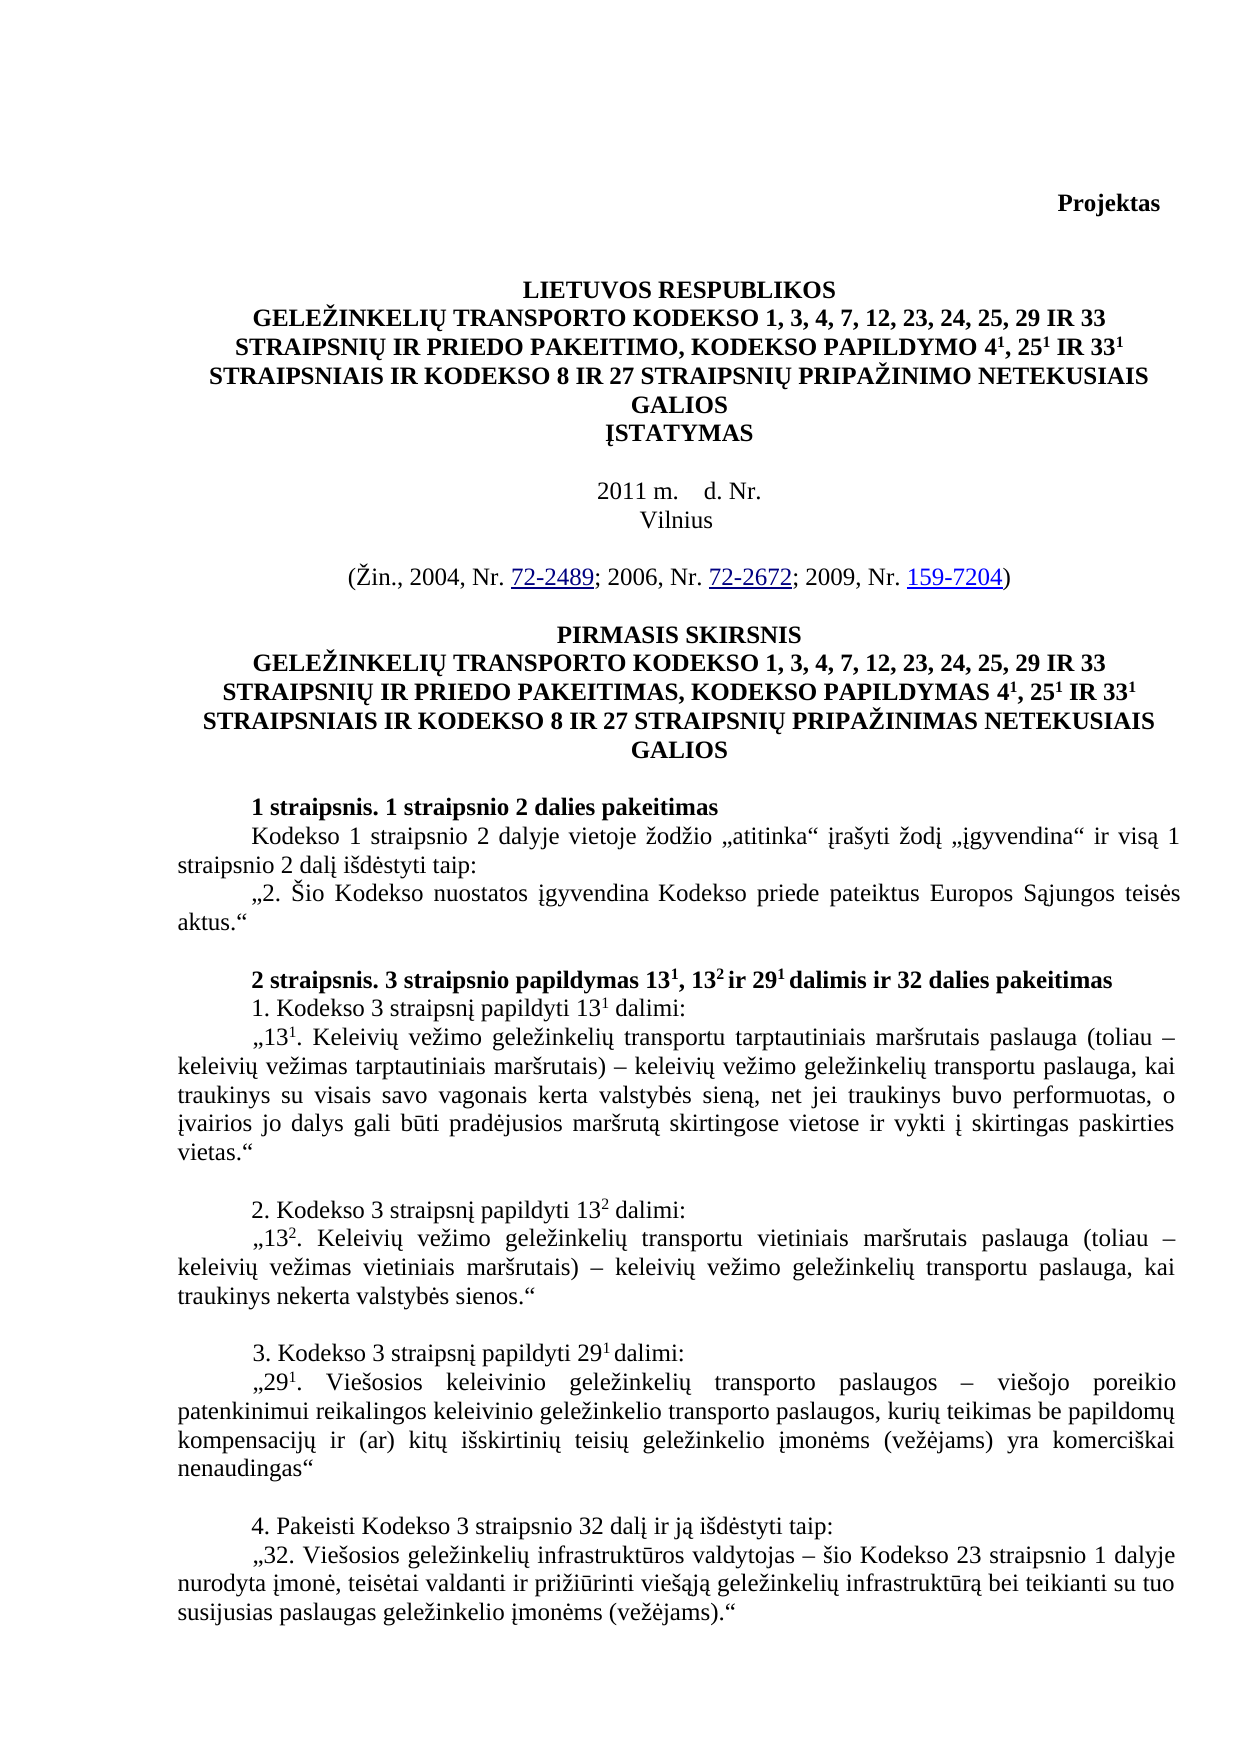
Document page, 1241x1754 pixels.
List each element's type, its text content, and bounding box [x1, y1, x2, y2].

text „291. Viešosios keleivinio geležinkelių transporto paslaugos – viešojo poreikio patenkinimui reikalingos keleivinio geležinkelio transporto paslaugos, kurių teikimas be papildomų kompensacijų ir (ar) kitų išskirtinių teisių geležinkelio įmonėms (vežėjams) yra komerciškai nenaudingas“ [177, 1367, 1176, 1482]
text 2 straipsnis. 3 straipsnio papildymas 131, 132 ir 291 dalimis ir 32 dalies pakeitimas [177, 965, 1181, 993]
text Projektas [916, 188, 1166, 217]
text Vilnius [177, 505, 1181, 533]
text 2. Kodekso 3 straipsnį papildyti 132 dalimi: [177, 1195, 1181, 1223]
text 1 straipsnis. 1 straipsnio 2 dalies pakeitimas [177, 792, 1181, 821]
text GELEŽINKELIŲ TRANSPORTO Kodekso 1, 3, 4, 7, 12, 23, 24, 25, 29 ir 33 straipsnių ir priedo pakeitimas, KODEKSO papildymas 41, 251 ir 331 straipsniais IR KODEKSO 8 IR 27 STRAIPSNIŲ PRIPAŽINIMas NETEKUSIAIS GALIOS [177, 648, 1181, 763]
text LIETUVOS RESPUBLIKOS [177, 275, 1181, 303]
text 3. Kodekso 3 straipsnį papildyti 291 dalimi: [177, 1338, 1176, 1367]
text 2011 m. d. Nr. [177, 476, 1181, 505]
text „131. Keleivių vežimo geležinkelių transportu tarptautiniais maršrutais paslauga (toliau – keleivių vežimas tarptautiniais maršrutais) – keleivių vežimo geležinkelių transportu paslauga, kai traukinys su visais savo vagonais kerta valstybės sieną, net jei traukinys buvo performuotas, o įvairios jo dalys gali būti pradėjusios maršrutą skirtingose vietose ir vykti į skirtingas paskirties vietas.“ [177, 1022, 1176, 1166]
text ĮSTATYMAS [177, 418, 1181, 447]
text „32. Viešosios geležinkelių infrastruktūros valdytojas – šio Kodekso 23 straipsnio 1 dalyje nurodyta įmonė, teisėtai valdanti ir prižiūrinti viešąją geležinkelių infrastruktūrą bei teikianti su tuo susijusias paslaugas geležinkelio įmonėms (vežėjams).“ [177, 1540, 1176, 1626]
text „132. Keleivių vežimo geležinkelių transportu vietiniais maršrutais paslauga (toliau – keleivių vežimas vietiniais maršrutais) – keleivių vežimo geležinkelių transportu paslauga, kai traukinys nekerta valstybės sienos.“ [177, 1223, 1176, 1310]
text GELEŽINKELIŲ TRANSPORTO Kodekso 1, 3, 4, 7, 12, 23, 24, 25, 29 ir 33 straipsnių ir priedo pakeitimO, KODEKSO papildymO 41, 251 ir 331 straipsniais IR KODEKSO 8 IR 27 STRAIPSNIŲ PRIPAŽINIMO NETEKUSIAIS GALIOS [177, 303, 1181, 418]
text (Žin., 2004, Nr. 72-2489; 2006, Nr. 72-2672; 2009, Nr. 159-7204) [177, 562, 1181, 591]
text 4. Pakeisti Kodekso 3 straipsnio 32 dalį ir ją išdėstyti taip: [177, 1511, 1181, 1540]
text Kodekso 1 straipsnio 2 dalyje vietoje žodžio „atitinka“ įrašyti žodį „įgyvendina“ ir visą 1 straipsnio 2 dalį išdėstyti taip: [177, 821, 1181, 878]
text 1. Kodekso 3 straipsnį papildyti 131 dalimi: [177, 993, 1181, 1022]
text „2. Šio Kodekso nuostatos įgyvendina Kodekso priede pateiktus Europos Sąjungos teisės aktus.“ [177, 878, 1181, 936]
text PIRMASIS SKIRSNIS [177, 620, 1181, 648]
